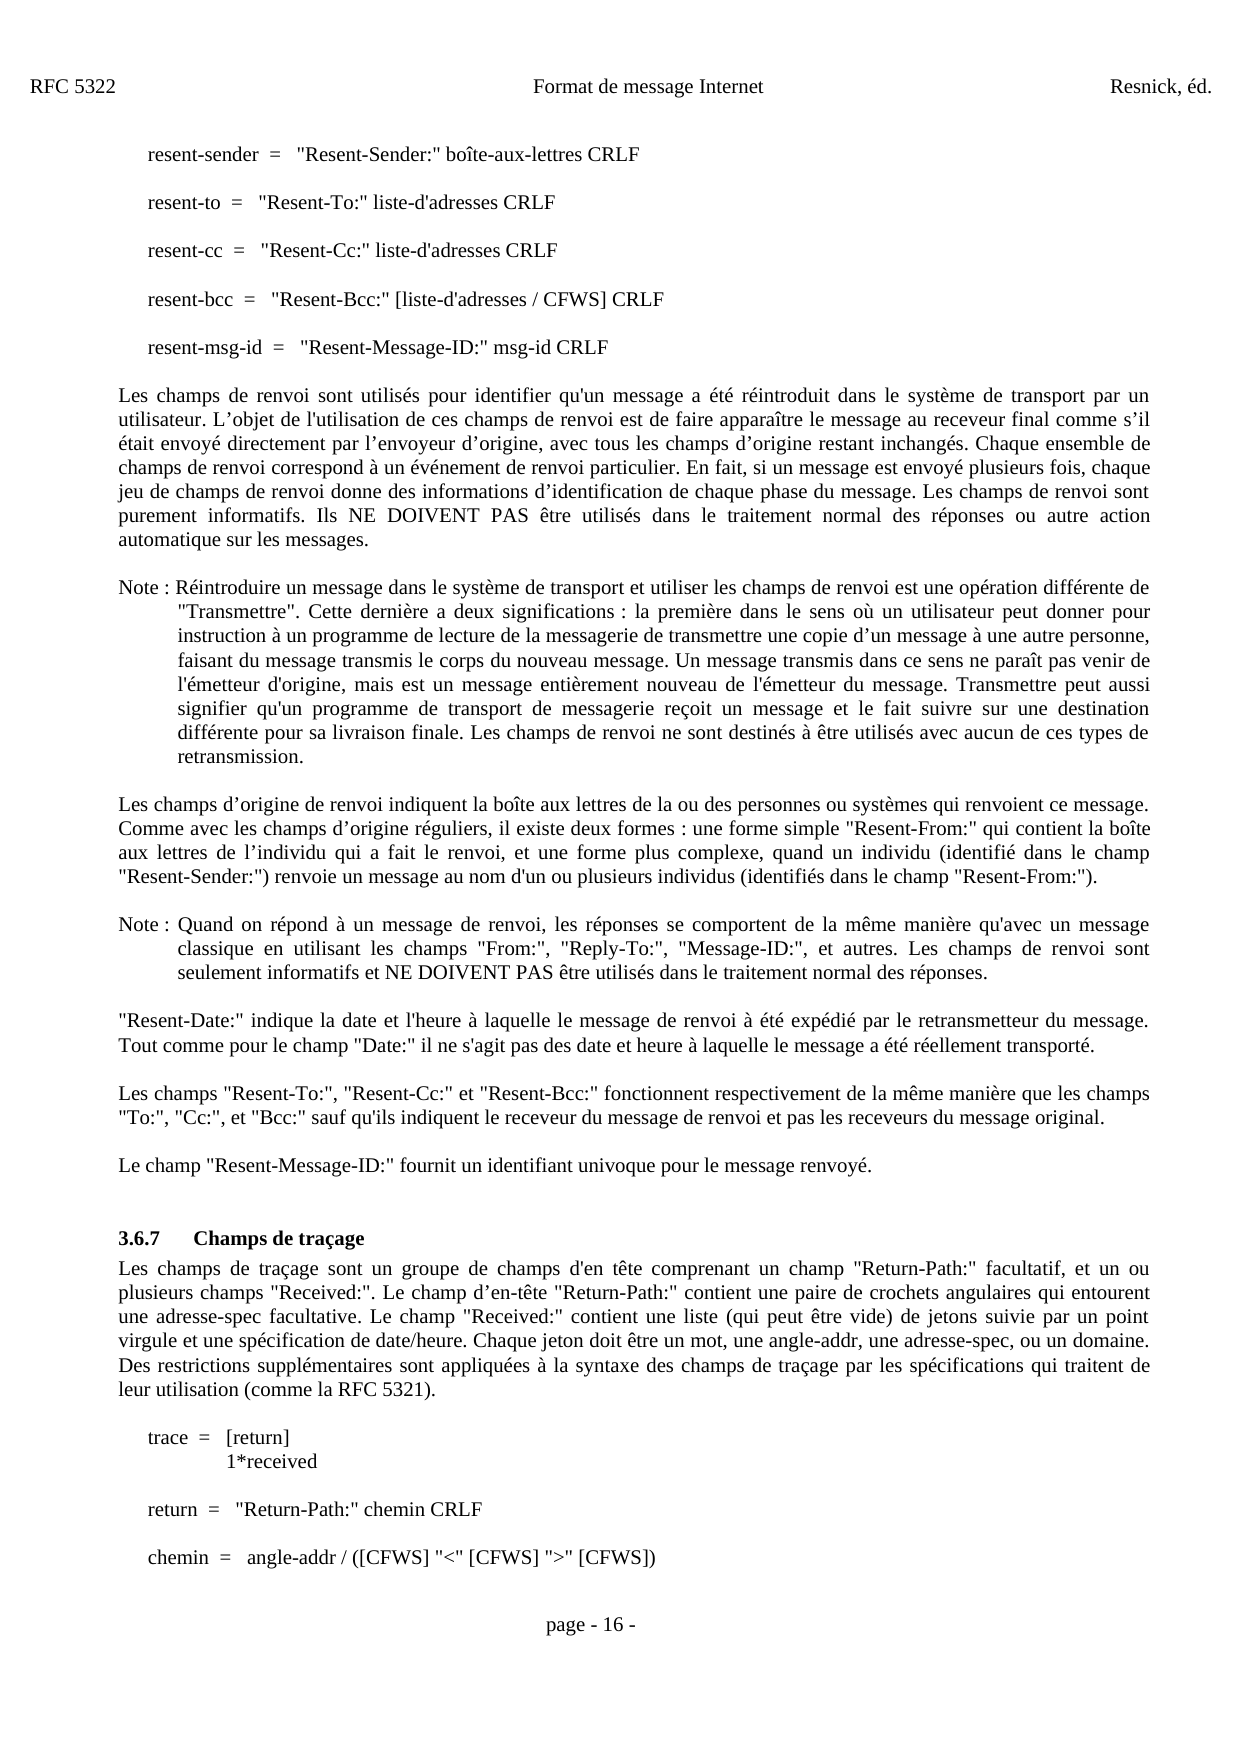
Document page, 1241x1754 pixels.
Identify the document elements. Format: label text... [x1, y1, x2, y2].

text chemin = angle-addr / ([CFWS] "<" [CFWS] ">" [CFWS]) [148, 1545, 1152, 1569]
text return = "Return-Path:" chemin CRLF [148, 1497, 1152, 1521]
text 1*received [148, 1449, 1152, 1473]
text Les champs d’origine de renvoi indiquent la boîte aux lettres de la ou des personnes ou systèmes qui renvoient ce message. Comme avec les champs d’origine réguliers, il existe deux formes : une forme simple "Resent-From:" qui contient la boîte aux lettres de l’individu qui a fait le renvoi, et une forme plus complexe, quand un individu (identifié dans le champ "Resent-Sender:") renvoie un message au nom d'un ou plusieurs individus (identifiés dans le champ "Resent-From:"). [118, 792, 1152, 888]
text resent-bcc = "Resent-Bcc:" [liste-d'adresses / CFWS] CRLF [148, 287, 1152, 311]
text resent-msg-id = "Resent-Message-ID:" msg-id CRLF [148, 335, 1152, 359]
subtitle 3.6.7 Champs de traçage [118, 1226, 1152, 1250]
text trace = [return] [148, 1425, 1152, 1449]
text resent-cc = "Resent-Cc:" liste-d'adresses CRLF [148, 238, 1152, 262]
text resent-sender = "Resent-Sender:" boîte-aux-lettres CRLF [148, 142, 1152, 166]
text Le champ "Resent-Message-ID:" fournit un identifiant univoque pour le message renvoyé. [118, 1153, 1152, 1177]
text Les champs de renvoi sont utilisés pour identifier qu'un message a été réintroduit dans le système de transport par un utilisateur. L’objet de l'utilisation de ces champs de renvoi est de faire apparaître le message au receveur final comme s’il était envoyé directement par l’envoyeur d’origine, avec tous les champs d’origine restant inchangés. Chaque ensemble de champs de renvoi correspond à un événement de renvoi particulier. En fait, si un message est envoyé plusieurs fois, chaque jeu de champs de renvoi donne des informations d’identification de chaque phase du message. Les champs de renvoi sont purement informatifs. Ils NE DOIVENT PAS être utilisés dans le traitement normal des réponses ou autre action automatique sur les messages. [118, 383, 1152, 551]
text "Resent-Date:" indique la date et l'heure à laquelle le message de renvoi à été expédié par le retransmetteur du message. Tout comme pour le champ "Date:" il ne s'agit pas des date et heure à laquelle le message a été réellement transporté. [118, 1008, 1152, 1057]
text Note : Quand on répond à un message de renvoi, les réponses se comportent de la même manière qu'avec un message classique en utilisant les champs "From:", "Reply-To:", "Message-ID:", et autres. Les champs de renvoi sont seulement informatifs et NE DOIVENT PAS être utilisés dans le traitement normal des réponses. [118, 912, 1152, 984]
text Les champs "Resent-To:", "Resent-Cc:" et "Resent-Bcc:" fonctionnent respectivement de la même manière que les champs "To:", "Cc:", et "Bcc:" sauf qu'ils indiquent le receveur du message de renvoi et pas les receveurs du message original. [118, 1081, 1152, 1129]
text Les champs de traçage sont un groupe de champs d'en tête comprenant un champ "Return-Path:" facultatif, et un ou plusieurs champs "Received:". Le champ d’en-tête "Return-Path:" contient une paire de crochets angulaires qui entourent une adresse-spec facultative. Le champ "Received:" contient une liste (qui peut être vide) de jetons suivie par un point virgule et une spécification de date/heure. Chaque jeton doit être un mot, une angle-addr, une adresse-spec, ou un domaine. Des restrictions supplémentaires sont appliquées à la syntaxe des champs de traçage par les spécifications qui traitent de leur utilisation (comme la RFC 5321). [118, 1256, 1152, 1401]
text Note : Réintroduire un message dans le système de transport et utiliser les champs de renvoi est une opération différente de "Transmettre". Cette dernière a deux significations : la première dans le sens où un utilisateur peut donner pour instruction à un programme de lecture de la messagerie de transmettre une copie d’un message à une autre personne, faisant du message transmis le corps du nouveau message. Un message transmis dans ce sens ne paraît pas venir de l'émetteur d'origine, mais est un message entièrement nouveau de l'émetteur du message. Transmettre peut aussi signifier qu'un programme de transport de messagerie reçoit un message et le fait suivre sur une destination différente pour sa livraison finale. Les champs de renvoi ne sont destinés à être utilisés avec aucun de ces types de retransmission. [118, 575, 1152, 768]
text resent-to = "Resent-To:" liste-d'adresses CRLF [148, 190, 1152, 214]
